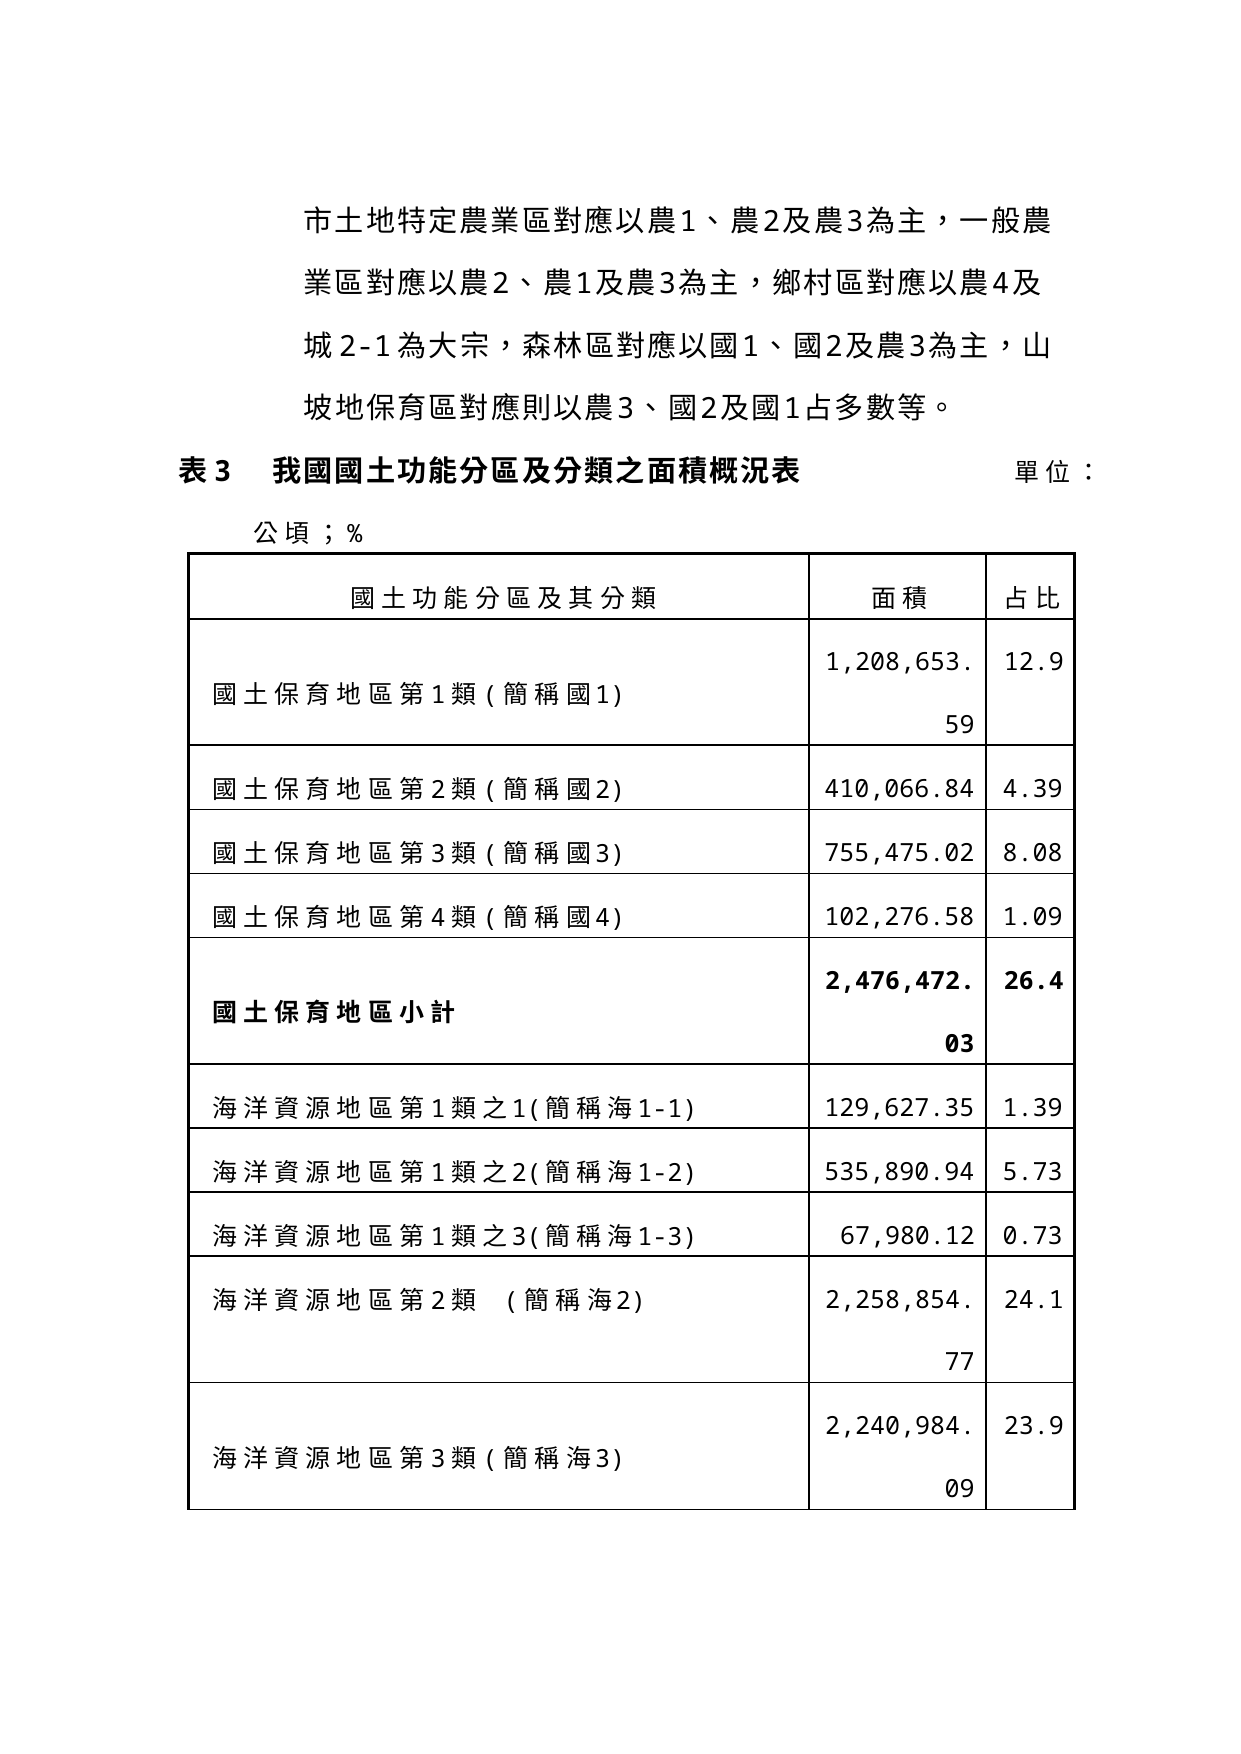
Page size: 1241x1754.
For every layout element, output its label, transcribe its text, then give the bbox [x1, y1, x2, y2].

table_cell 26.49 [987, 938, 1073, 1063]
table_cell 海洋資源地區第1類之3(簡稱海1-3) [190, 1193, 808, 1255]
table_cell 1.09 [987, 874, 1073, 937]
table_cell 102,276.58 [810, 874, 985, 937]
table_cell 8.08 [987, 810, 1073, 872]
table_cell 2,476,472.03 [810, 938, 985, 1063]
table_cell 23.97 [987, 1383, 1073, 1508]
table_cell 國土保育地區小計 [190, 938, 808, 1063]
table_header 面積 [810, 555, 985, 618]
table_cell 國土保育地區第4類(簡稱國4) [190, 874, 808, 937]
table_cell 海洋資源地區第1類之1(簡稱海1-1) [190, 1065, 808, 1127]
table_cell 海洋資源地區第3類(簡稱海3) [190, 1383, 808, 1508]
table_header 占比 [987, 555, 1073, 618]
table_cell 67,980.12 [810, 1193, 985, 1255]
table_cell 5.73 [987, 1129, 1073, 1191]
table_cell 410,066.84 [810, 746, 985, 808]
table_cell 755,475.02 [810, 810, 985, 872]
table_cell 國土保育地區第1類(簡稱國1) [190, 620, 808, 744]
text 市土地特定農業區對應以農1、農2及農3為主，一般農業區對應以農2、農1及農3為主，鄉村區對應以農4及城2-1為大宗，森林區對應以國1、國2及農3為主，山坡地保育區對應則以農3、國2及國1占多數等。 [266, 177, 1063, 427]
table_cell 535,890.94 [810, 1129, 985, 1191]
table_cell 0.73 [987, 1193, 1073, 1255]
table_cell 國土保育地區第2類(簡稱國2) [190, 746, 808, 808]
table_header 國土功能分區及其分類 [190, 555, 808, 618]
table_cell 2,240,984.09 [810, 1383, 985, 1508]
table_cell 1.39 [987, 1065, 1073, 1127]
table_cell 4.39 [987, 746, 1073, 808]
table_cell 1,208,653.59 [810, 620, 985, 744]
text 表3 我國國土功能分區及分類之面積概況表 單位：公頃；% [177, 427, 1078, 552]
table_cell 2,258,854.77 [810, 1257, 985, 1382]
table_cell 24.16 [987, 1257, 1073, 1382]
table_cell 129,627.35 [810, 1065, 985, 1127]
table_cell 海洋資源地區第1類之2(簡稱海1-2) [190, 1129, 808, 1191]
table_cell 海洋資源地區第2類 (簡稱海2) [190, 1257, 808, 1382]
table_cell 國土保育地區第3類(簡稱國3) [190, 810, 808, 872]
table_cell 12.93 [987, 620, 1073, 744]
